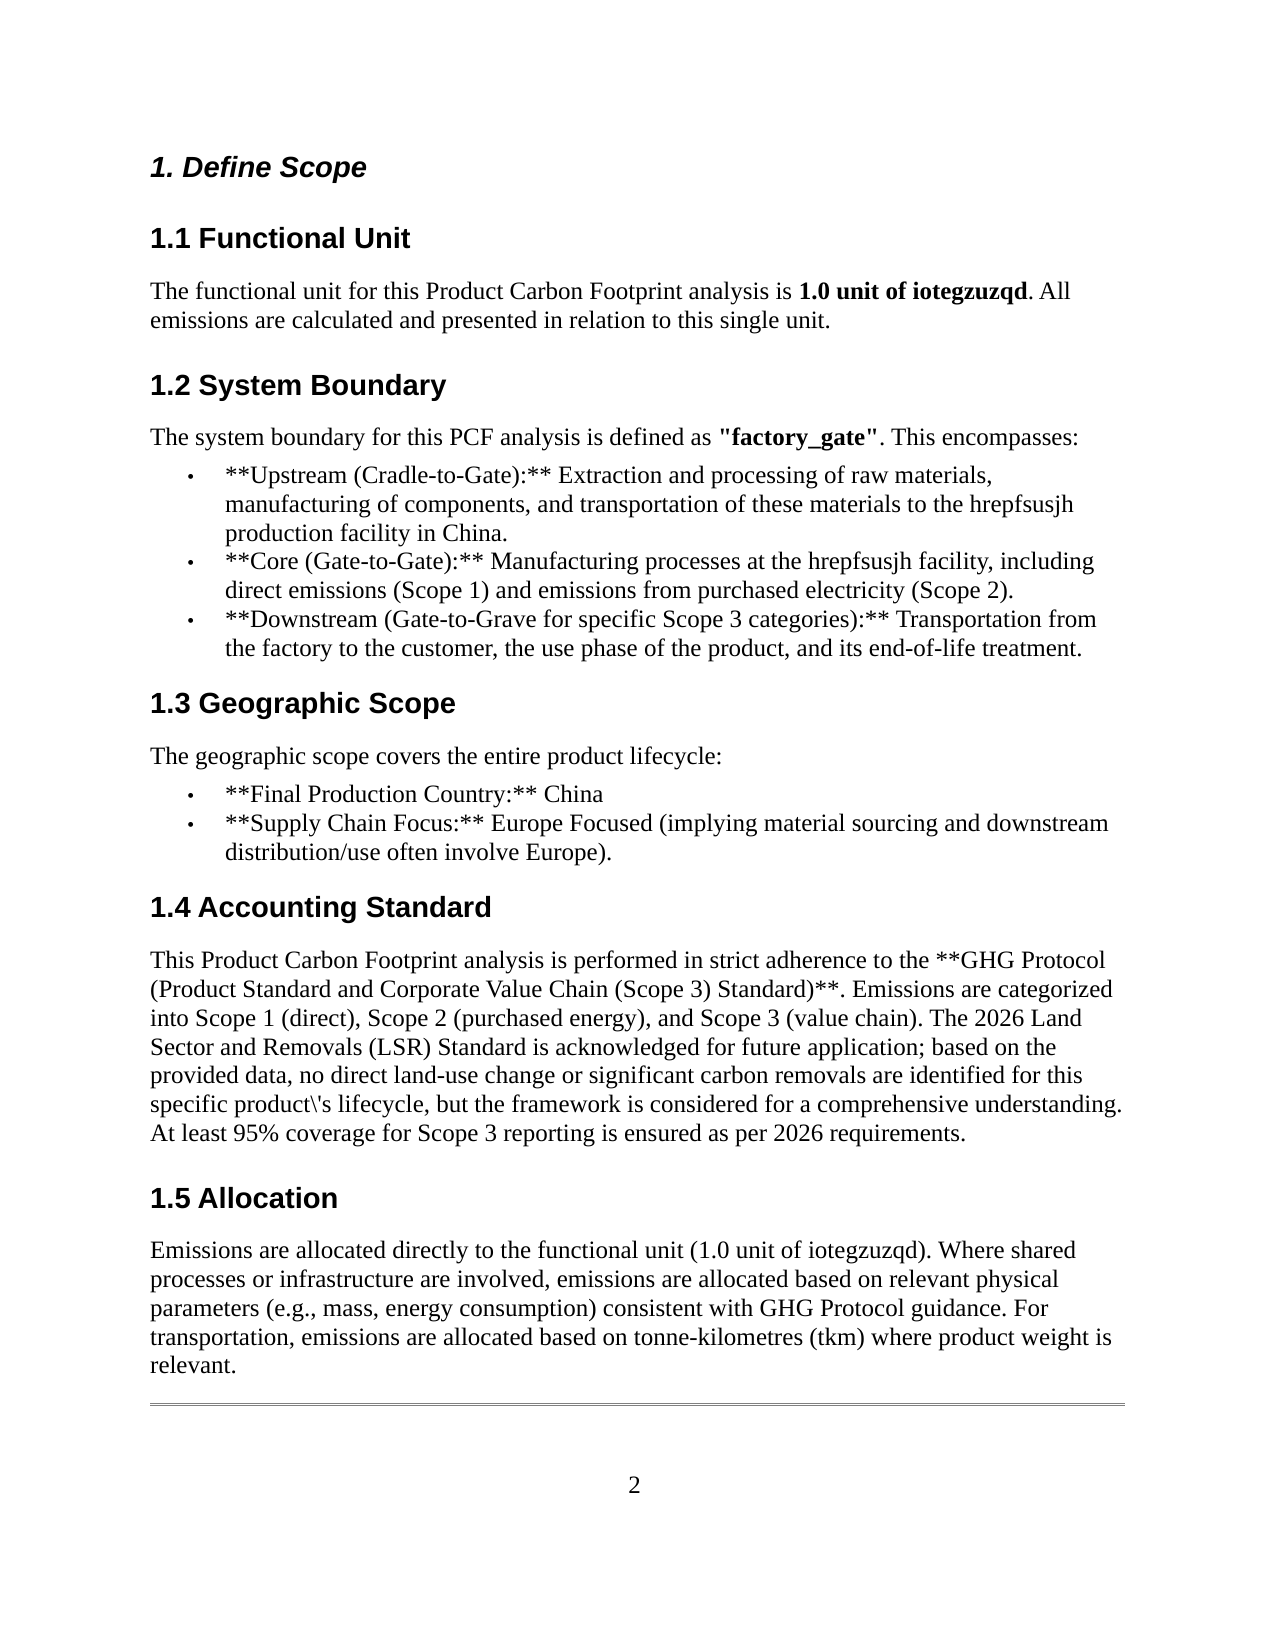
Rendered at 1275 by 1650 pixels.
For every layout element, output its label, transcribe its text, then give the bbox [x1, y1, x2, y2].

list **Supply Chain Focus:** Europe Focused (implying material sourcing and downstream distribution/use often involve Europe). [187, 808, 1125, 865]
list **Core (Gate-to-Gate):** Manufacturing processes at the hrepfsusjh facility, including direct emissions (Scope 1) and emissions from purchased electricity (Scope 2). [187, 546, 1125, 604]
list **Final Production Country:** China [187, 779, 1125, 808]
text The functional unit for this Product Carbon Footprint analysis is 1.0 unit of iotegzuzqd. All emissions are calculated and presented in relation to this single unit. [150, 276, 1125, 333]
subtitle 1.3 Geographic Scope [150, 686, 1125, 720]
subtitle 1.4 Accounting Standard [150, 890, 1125, 924]
text The geographic scope covers the entire product lifecycle: [150, 741, 1125, 770]
subtitle 1.2 System Boundary [150, 367, 1125, 401]
subtitle 1. Define Scope [150, 150, 1125, 183]
text The system boundary for this PCF analysis is defined as "factory_gate". This encompasses: [150, 422, 1125, 451]
subtitle 1.1 Functional Unit [150, 221, 1125, 254]
text Emissions are allocated directly to the functional unit (1.0 unit of iotegzuzqd). Where shared processes or infrastructure are involved, emissions are allocated based on relevant physical parameters (e.g., mass, energy consumption) consistent with GHG Protocol guidance. For transportation, emissions are allocated based on tonne-kilometres (tkm) where product weight is relevant. [150, 1236, 1125, 1379]
text This Product Carbon Footprint analysis is performed in strict adherence to the **GHG Protocol (Product Standard and Corporate Value Chain (Scope 3) Standard)**. Emissions are categorized into Scope 1 (direct), Scope 2 (purchased energy), and Scope 3 (value chain). The 2026 Land Sector and Removals (LSR) Standard is acknowledged for future application; based on the provided data, no direct land-use change or significant carbon removals are identified for this specific product\'s lifecycle, but the framework is considered for a comprehensive understanding. At least 95% coverage for Scope 3 reporting is ensured as per 2026 requirements. [150, 945, 1125, 1147]
subtitle 1.5 Allocation [150, 1181, 1125, 1214]
list **Downstream (Gate-to-Grave for specific Scope 3 categories):** Transportation from the factory to the customer, the use phase of the product, and its end-of-life treatment. [187, 604, 1125, 661]
list **Upstream (Cradle-to-Gate):** Extraction and processing of raw materials, manufacturing of components, and transportation of these materials to the hrepfsusjh production facility in China. [187, 460, 1125, 546]
